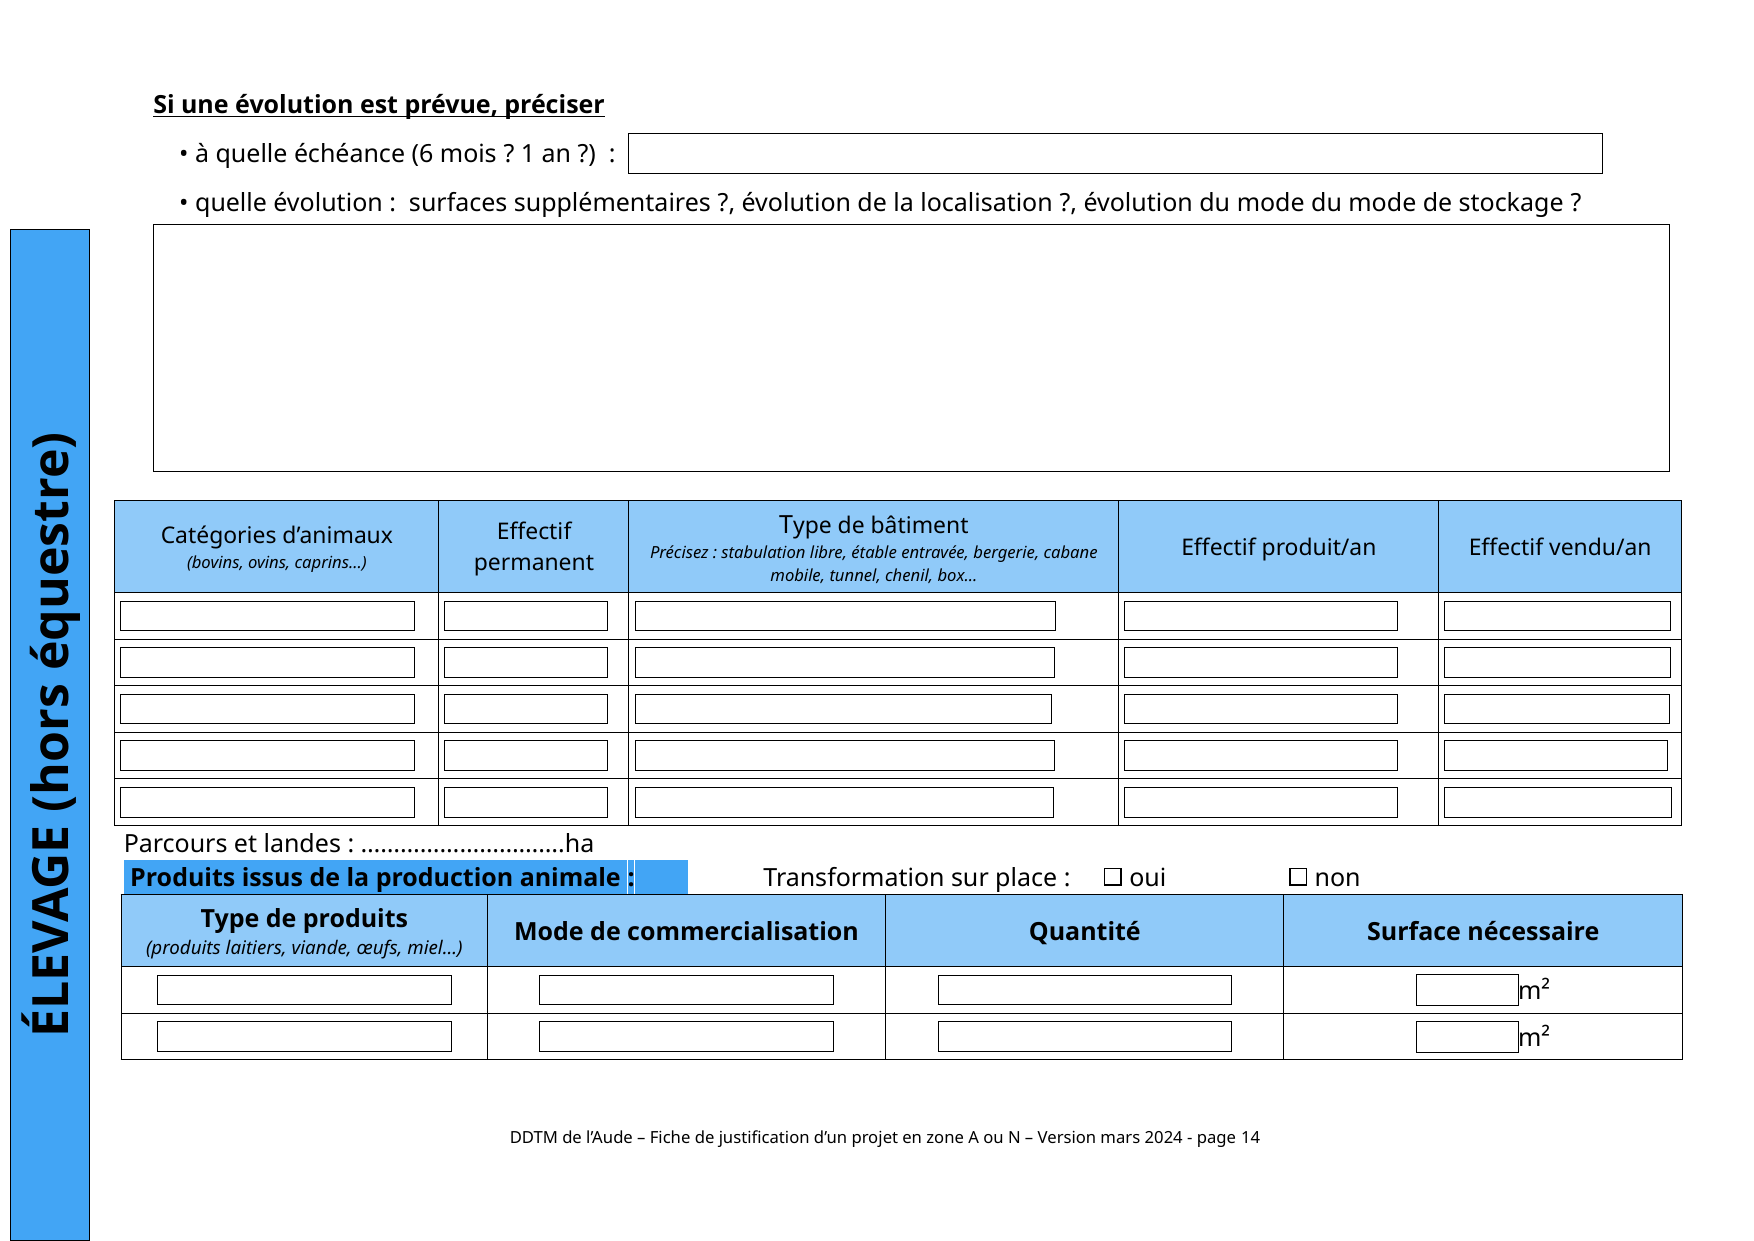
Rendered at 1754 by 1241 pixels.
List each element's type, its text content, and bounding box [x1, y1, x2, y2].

table_header Mode de commercialisation [488, 895, 885, 966]
table_cell [115, 593, 438, 638]
table_cell [115, 779, 438, 825]
table_header Effectif produit/an [1119, 501, 1438, 592]
text Si une évolution est prévue, préciser [153, 87, 1681, 121]
table_cell [439, 593, 628, 638]
table_cell [1119, 640, 1438, 685]
table_header Quantité [886, 895, 1283, 966]
table_cell [115, 733, 438, 778]
text Produits issus de la production animale : Transformation sur place : oui non [123, 860, 1681, 894]
table_cell [629, 640, 1118, 685]
table_cell [886, 967, 1283, 1012]
table_header Type de produits (produits laitiers, viande, œufs, miel...) [122, 895, 487, 966]
text • à quelle échéance (6 mois ? 1 an ?) : [153, 133, 628, 173]
table_header Surface nécessaire [1284, 895, 1682, 966]
table_header Effectif permanent [439, 501, 628, 592]
table_cell [122, 1014, 487, 1059]
text [1603, 133, 1681, 173]
table_cell [115, 686, 438, 732]
table_cell [629, 686, 1118, 732]
table_cell [488, 1014, 885, 1059]
table_cell [1119, 593, 1438, 638]
table_cell [1439, 640, 1681, 685]
table_cell [1119, 733, 1438, 778]
table_cell m² [1284, 1014, 1682, 1059]
table_cell [1439, 733, 1681, 778]
table_cell [1439, 686, 1681, 732]
table_cell [629, 593, 1118, 638]
table_cell [439, 640, 628, 685]
table_header Type de bâtiment Précisez : stabulation libre, étable entravée, bergerie, cabane mobile, tunnel, chenil, box... [629, 501, 1118, 592]
table_header Catégories d’animaux (bovins, ovins, caprins...) [115, 501, 438, 592]
table_cell [115, 640, 438, 685]
table_cell [1119, 779, 1438, 825]
table_cell m² [1284, 967, 1682, 1012]
table_cell [439, 733, 628, 778]
table_cell [1439, 593, 1681, 638]
table_cell [488, 967, 885, 1012]
text • quelle évolution : surfaces supplémentaires ?, évolution de la localisation ?, évolution du mode du mode de stockage ? [153, 184, 1681, 219]
table_cell [439, 686, 628, 732]
table_header Effectif vendu/an [1439, 501, 1681, 592]
table_cell [629, 733, 1118, 778]
table_cell [886, 1014, 1283, 1059]
table_cell [439, 779, 628, 825]
table_cell [1119, 686, 1438, 732]
text Parcours et landes : ………………………….ha [123, 826, 1681, 860]
table_cell [629, 779, 1118, 825]
table_cell [1439, 779, 1681, 825]
table_cell [122, 967, 487, 1012]
